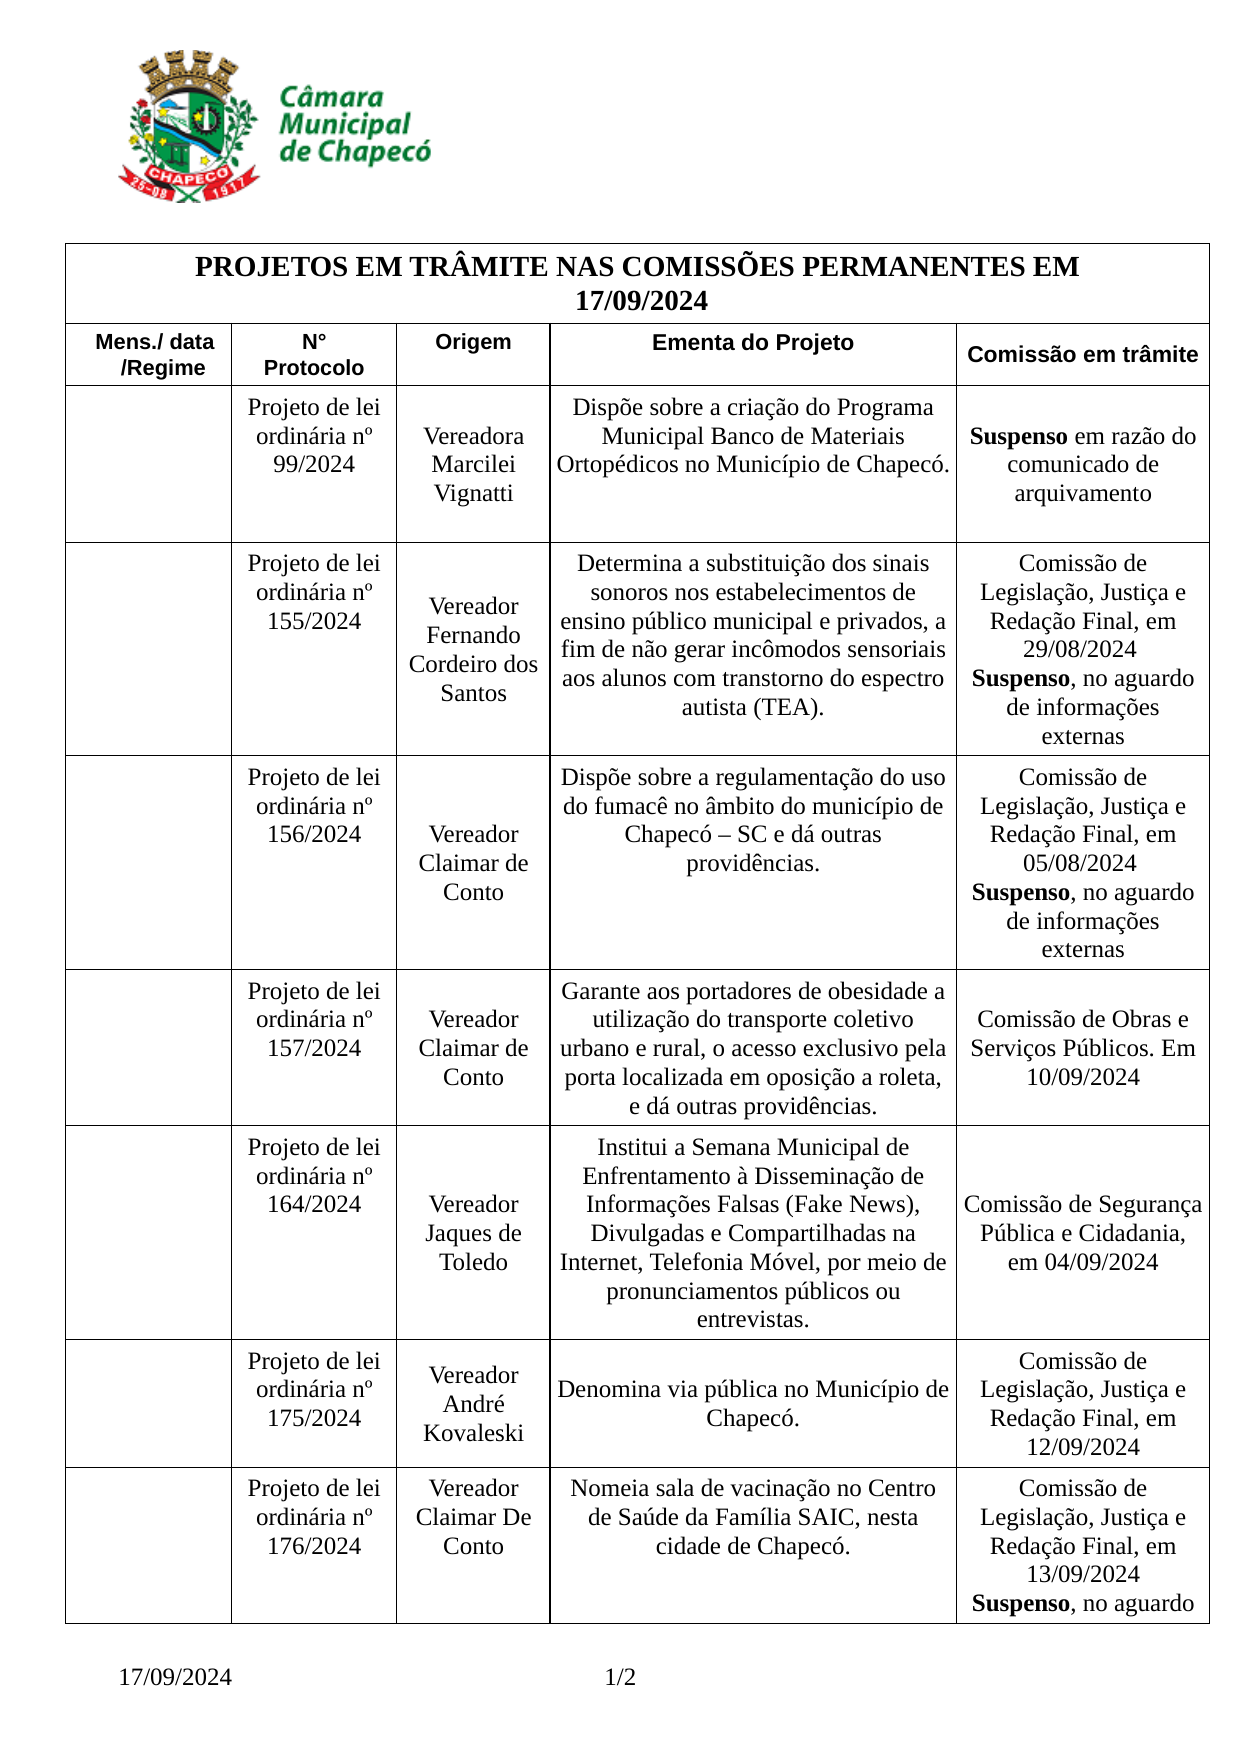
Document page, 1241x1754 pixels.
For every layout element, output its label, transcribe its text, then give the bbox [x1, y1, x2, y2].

table_cell Vereador Fernando Cordeiro dos Santos [397, 543, 549, 755]
table_cell Comissão de Legislação, Justiça e Redação Final, em 12/09/2024 [957, 1340, 1209, 1467]
table_cell Ementa do Projeto [551, 324, 956, 385]
table_cell Projeto de lei ordinária nº 164/2024 [232, 1126, 396, 1339]
table_cell Dispõe sobre a regulamentação do uso do fumacê no âmbito do município de Chapecó – SC e dá outras providências. [551, 756, 956, 969]
table_cell Projeto de lei ordinária nº 176/2024 [232, 1468, 396, 1623]
table_cell Comissão de Legislação, Justiça e Redação Final, em 05/08/2024 Suspenso, no aguardo de informações externas [957, 756, 1209, 969]
table_cell [66, 386, 231, 542]
table_cell [66, 543, 231, 755]
table_cell [66, 1340, 231, 1467]
table_cell Comissão de Legislação, Justiça e Redação Final, em 29/08/2024 Suspenso, no aguardo de informações externas [957, 543, 1209, 755]
table_header PROJETOS EM TRÂMITE NAS COMISSÕES PERMANENTES EM 17/09/2024 [66, 244, 1209, 322]
table_cell Projeto de lei ordinária nº 156/2024 [232, 756, 396, 969]
table_cell Denomina via pública no Município de Chapecó. [551, 1340, 956, 1467]
table_cell Suspenso em razão do comunicado de arquivamento [957, 386, 1209, 542]
table_cell Comissão de Segurança Pública e Cidadania, em 04/09/2024 [957, 1126, 1209, 1339]
table_cell Vereador Claimar de Conto [397, 756, 549, 969]
table_cell Mens./ data /Regime [66, 324, 231, 385]
table_cell Institui a Semana Municipal de Enfrentamento à Disseminação de Informações Falsas (Fake News), Divulgadas e Compartilhadas na Internet, Telefonia Móvel, por meio de pronunciamentos públicos ou entrevistas. [551, 1126, 956, 1339]
table_cell Vereador Claimar De Conto [397, 1468, 549, 1623]
table_cell Vereador André Kovaleski [397, 1340, 549, 1467]
table_cell Origem [397, 324, 549, 385]
table_cell Projeto de lei ordinária nº 99/2024 [232, 386, 396, 542]
table_cell Vereador Claimar de Conto [397, 970, 549, 1125]
table_cell Comissão de Legislação, Justiça e Redação Final, em 13/09/2024 Suspenso, no aguardo [957, 1468, 1209, 1623]
table_cell Comissão de Obras e Serviços Públicos. Em 10/09/2024 [957, 970, 1209, 1125]
table_cell Projeto de lei ordinária nº 157/2024 [232, 970, 396, 1125]
table_cell [66, 970, 231, 1125]
table_cell Nomeia sala de vacinação no Centro de Saúde da Família SAIC, nesta cidade de Chapecó. [551, 1468, 956, 1623]
table_cell Vereadora Marcilei Vignatti [397, 386, 549, 542]
picture [118, 50, 431, 203]
table_cell Determina a substituição dos sinais sonoros nos estabelecimentos de ensino público municipal e privados, a fim de não gerar incômodos sensoriais aos alunos com transtorno do espectro autista (TEA). [551, 543, 956, 755]
table_cell Projeto de lei ordinária nº 155/2024 [232, 543, 396, 755]
table_cell Comissão em trâmite [957, 324, 1209, 385]
table_cell [66, 756, 231, 969]
table_cell Garante aos portadores de obesidade a utilização do transporte coletivo urbano e rural, o acesso exclusivo pela porta localizada em oposição a roleta, e dá outras providências. [551, 970, 956, 1125]
table_cell [66, 1468, 231, 1623]
table_cell [66, 1126, 231, 1339]
table_cell N° Protocolo [232, 324, 396, 385]
table_cell Dispõe sobre a criação do Programa Municipal Banco de Materiais Ortopédicos no Município de Chapecó. [551, 386, 956, 542]
table_cell Vereador Jaques de Toledo [397, 1126, 549, 1339]
table_cell Projeto de lei ordinária nº 175/2024 [232, 1340, 396, 1467]
